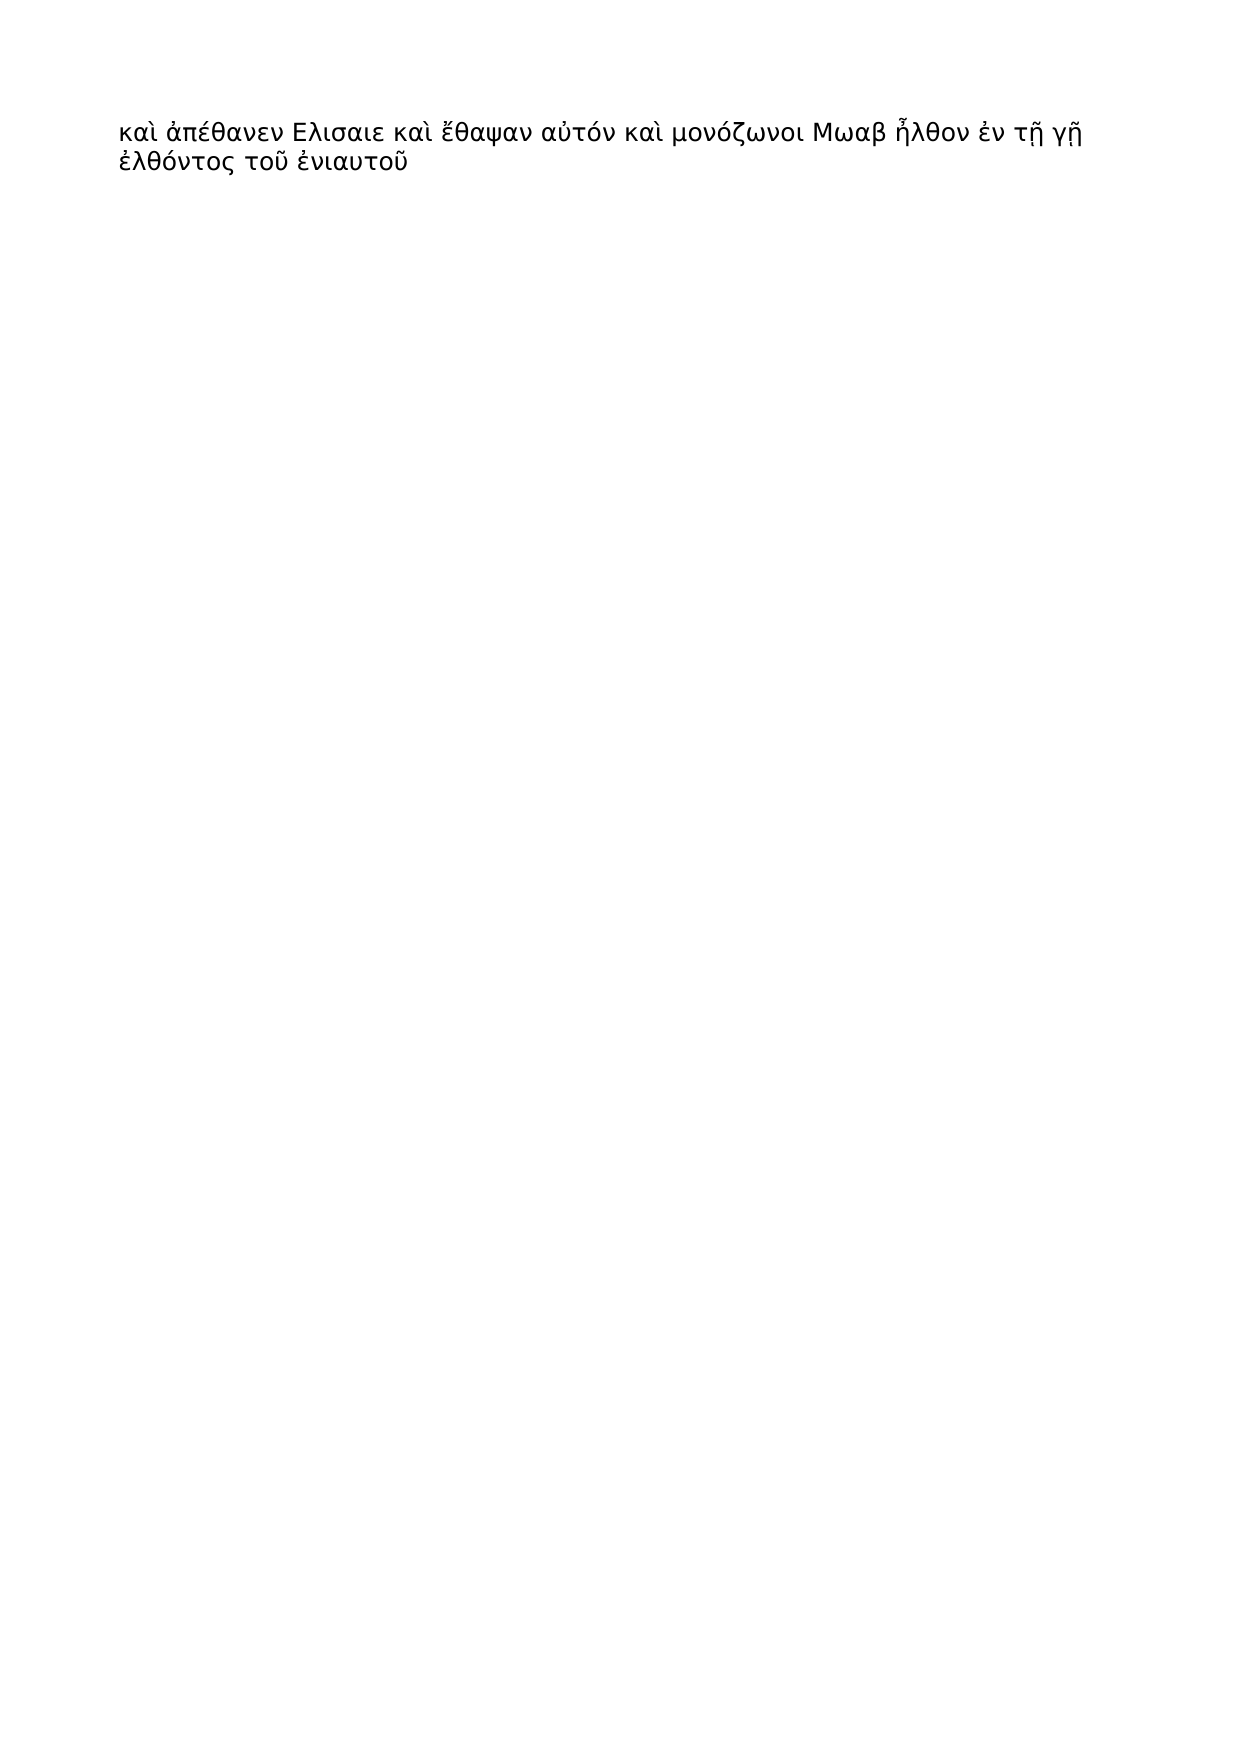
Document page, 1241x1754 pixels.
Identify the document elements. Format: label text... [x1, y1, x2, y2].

text καὶ ἀπέθανεν Ελισαιε καὶ ἔθαψαν αὐτόν καὶ μονόζωνοι Μωαβ ἦλθον ἐν τῇ γῇ ἐλθόντος τοῦ ἐνιαυτοῦ [118, 118, 1122, 176]
